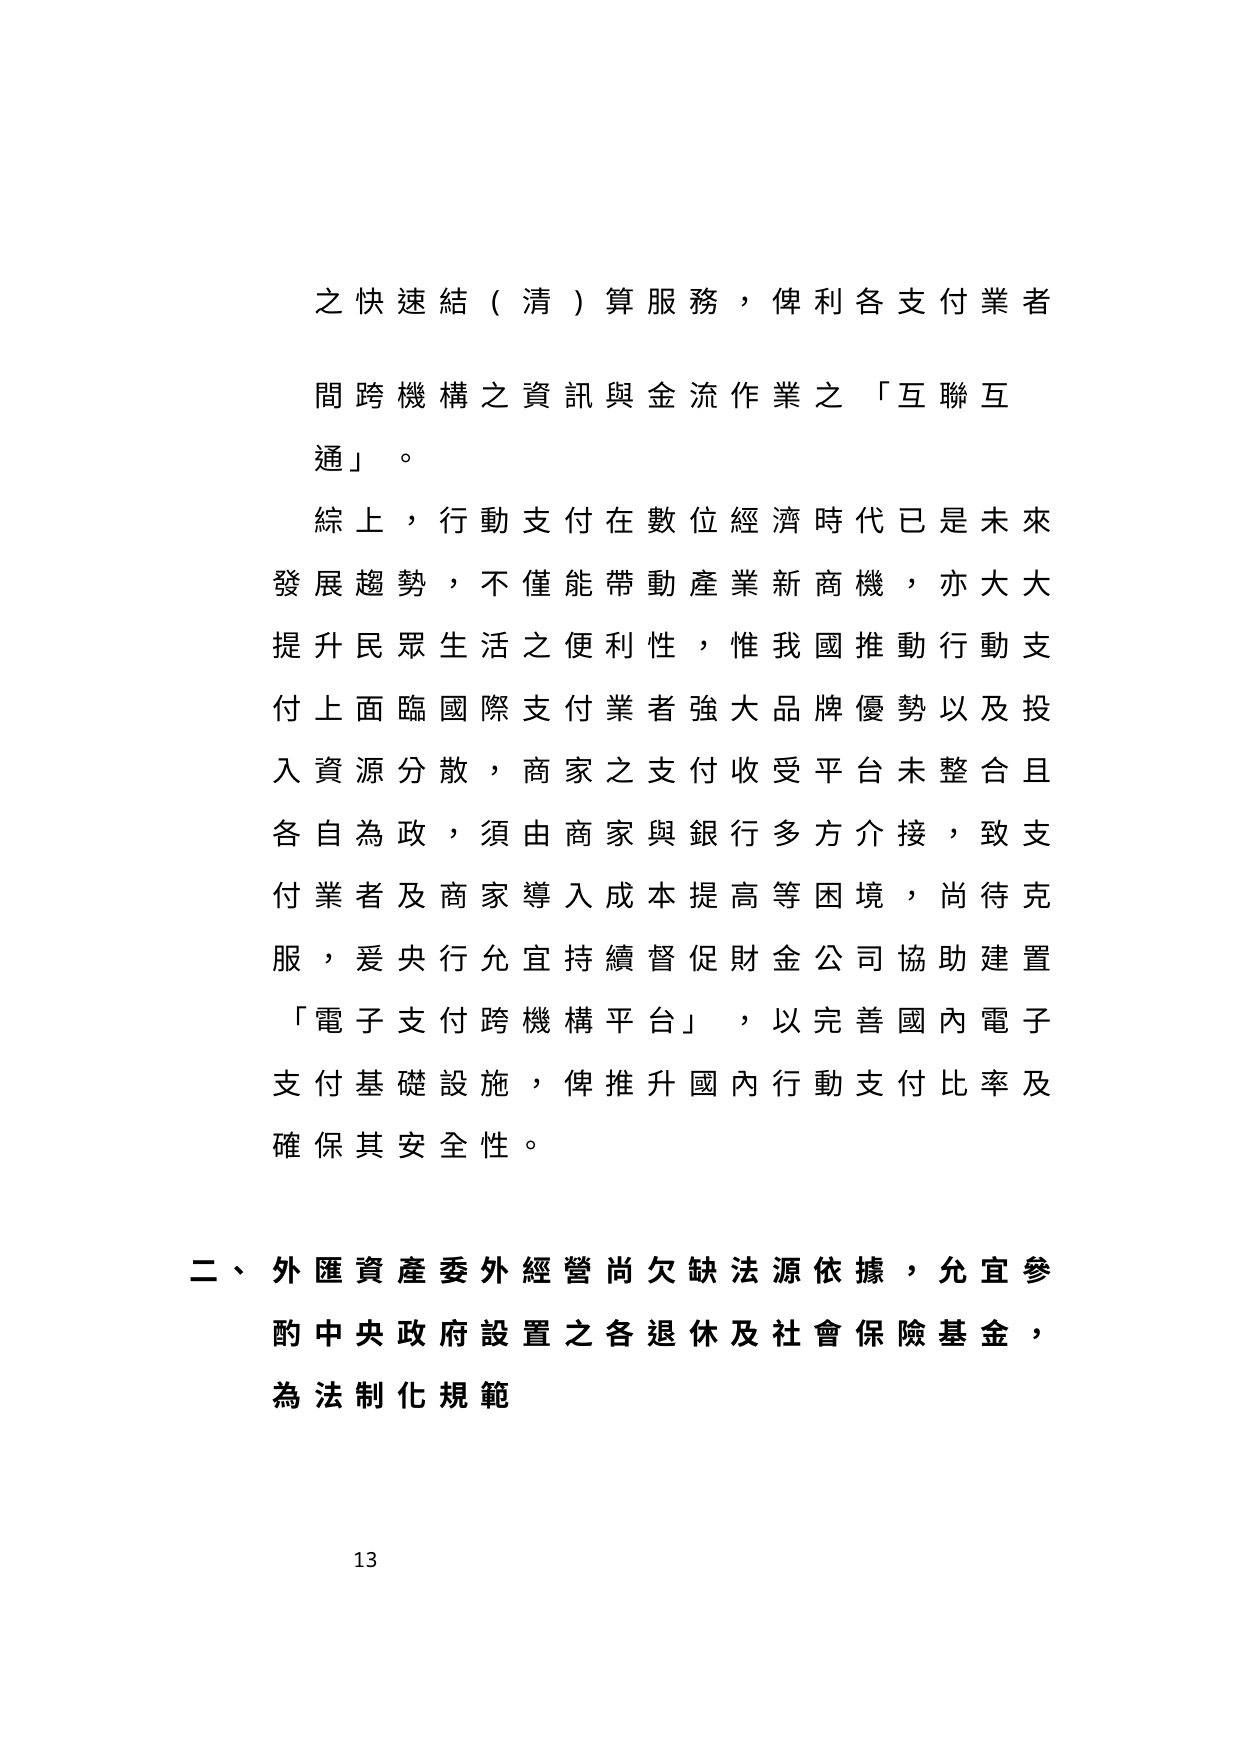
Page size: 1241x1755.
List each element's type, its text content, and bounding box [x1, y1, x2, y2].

text 綜上，行動支付在數位經濟時代已是未來發展趨勢，不僅能帶動產業新商機，亦大大提升民眾生活之便利性，惟我國推動行動支付上面臨國際支付業者強大品牌優勢以及投入資源分散，商家之支付收受平台未整合且各自為政，須由商家與銀行多方介接，致支付業者及商家導入成本提高等困境，尚待克服，爰央行允宜持續督促財金公司協助建置「電子支付跨機構平台」，以完善國內電子支付基礎設施，俾推升國內行動支付比率及確保其安全性。 [242, 477, 1058, 1165]
text 之快速結(清)算服務，俾利各支付業者間跨機構之資訊與金流作業之「互聯互通」。 [271, 227, 1058, 477]
text 二、外匯資產委外經營尚欠缺法源依據，允宜參酌中央政府設置之各退休及社會保險基金，為法制化規範 [183, 1227, 1058, 1415]
